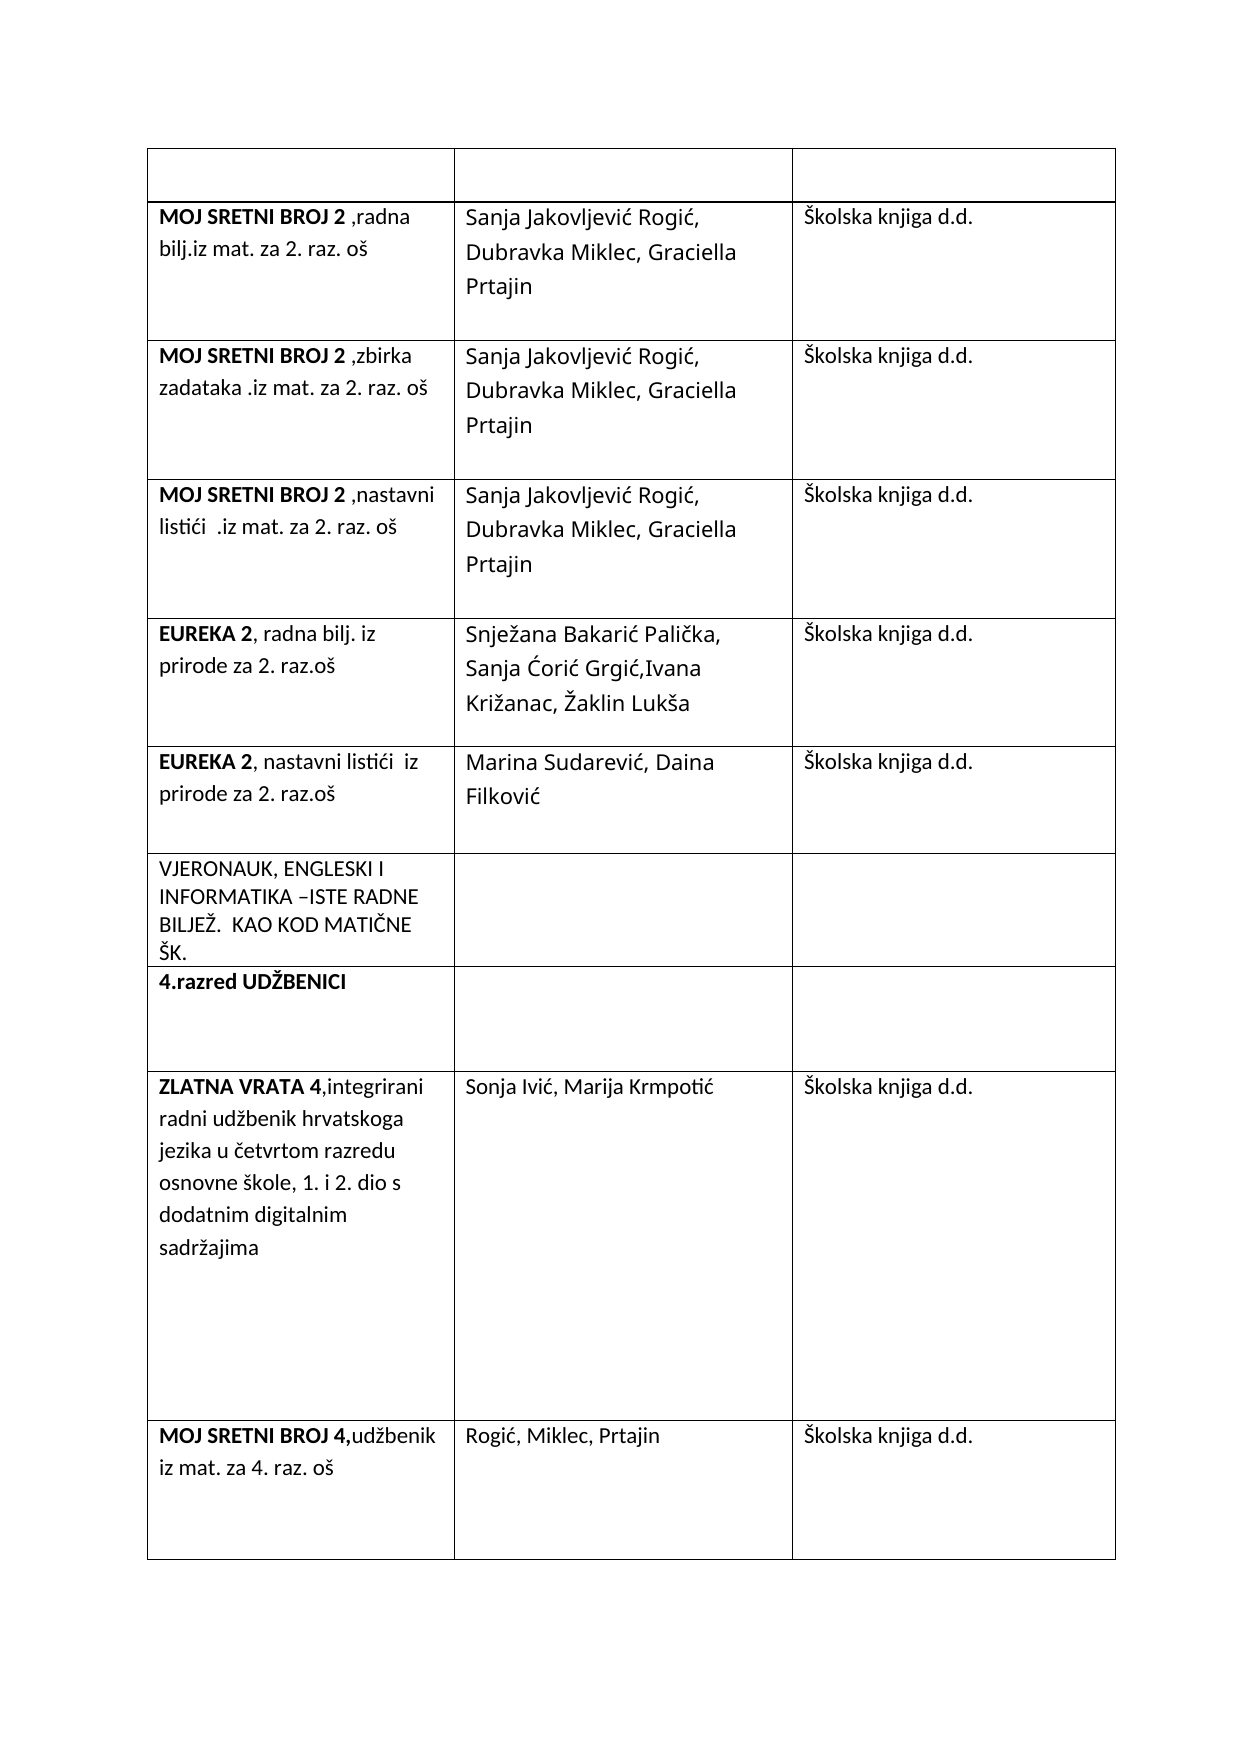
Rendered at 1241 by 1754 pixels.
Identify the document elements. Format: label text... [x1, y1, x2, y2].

table_cell Marina Sudarević, Daina Filković [455, 747, 792, 853]
table_cell Rogić, Miklec, Prtajin [455, 1421, 792, 1559]
table_cell Sonja Ivić, Marija Krmpotić [455, 1072, 792, 1420]
table_cell [793, 854, 1115, 966]
table_cell [793, 149, 1115, 201]
table_cell Sanja Jakovljević Rogić, Dubravka Miklec, Graciella Prtajin [455, 203, 792, 340]
table_cell [793, 967, 1115, 1071]
table_cell EUREKA 2, radna bilj. iz prirode za 2. raz.oš [148, 619, 454, 746]
table_cell Školska knjiga d.d. [793, 480, 1115, 618]
table_cell [455, 149, 792, 201]
table_cell MOJ SRETNI BROJ 2 ,radna bilj.iz mat. za 2. raz. oš [148, 203, 454, 340]
table_cell Školska knjiga d.d. [793, 1421, 1115, 1559]
table_cell [455, 967, 792, 1071]
table_cell 4.razred UDŽBENICI [148, 967, 454, 1071]
table_cell Školska knjiga d.d. [793, 1072, 1115, 1420]
table_cell Sanja Jakovljević Rogić, Dubravka Miklec, Graciella Prtajin [455, 341, 792, 479]
table_cell VJERONAUK, ENGLESKI I INFORMATIKA –ISTE RADNE BILJEŽ. KAO KOD MATIČNE ŠK. [148, 854, 454, 966]
table_cell MOJ SRETNI BROJ 4,udžbenik iz mat. za 4. raz. oš [148, 1421, 454, 1559]
table_cell Školska knjiga d.d. [793, 341, 1115, 479]
table_cell Školska knjiga d.d. [793, 747, 1115, 853]
table_cell [455, 854, 792, 966]
table_cell Sanja Jakovljević Rogić, Dubravka Miklec, Graciella Prtajin [455, 480, 792, 618]
table_cell MOJ SRETNI BROJ 2 ,nastavni listići .iz mat. za 2. raz. oš [148, 480, 454, 618]
table_cell MOJ SRETNI BROJ 2 ,zbirka zadataka .iz mat. za 2. raz. oš [148, 341, 454, 479]
table_cell Školska knjiga d.d. [793, 203, 1115, 340]
table_cell Školska knjiga d.d. [793, 619, 1115, 746]
table_cell [148, 149, 454, 201]
table_cell ZLATNA VRATA 4,integrirani radni udžbenik hrvatskoga jezika u četvrtom razredu osnovne škole, 1. i 2. dio s dodatnim digitalnim sadržajima [148, 1072, 454, 1420]
table_cell EUREKA 2, nastavni listići iz prirode za 2. raz.oš [148, 747, 454, 853]
table_cell Snježana Bakarić Palička, Sanja Ćorić Grgić,Ivana Križanac, Žaklin Lukša [455, 619, 792, 746]
